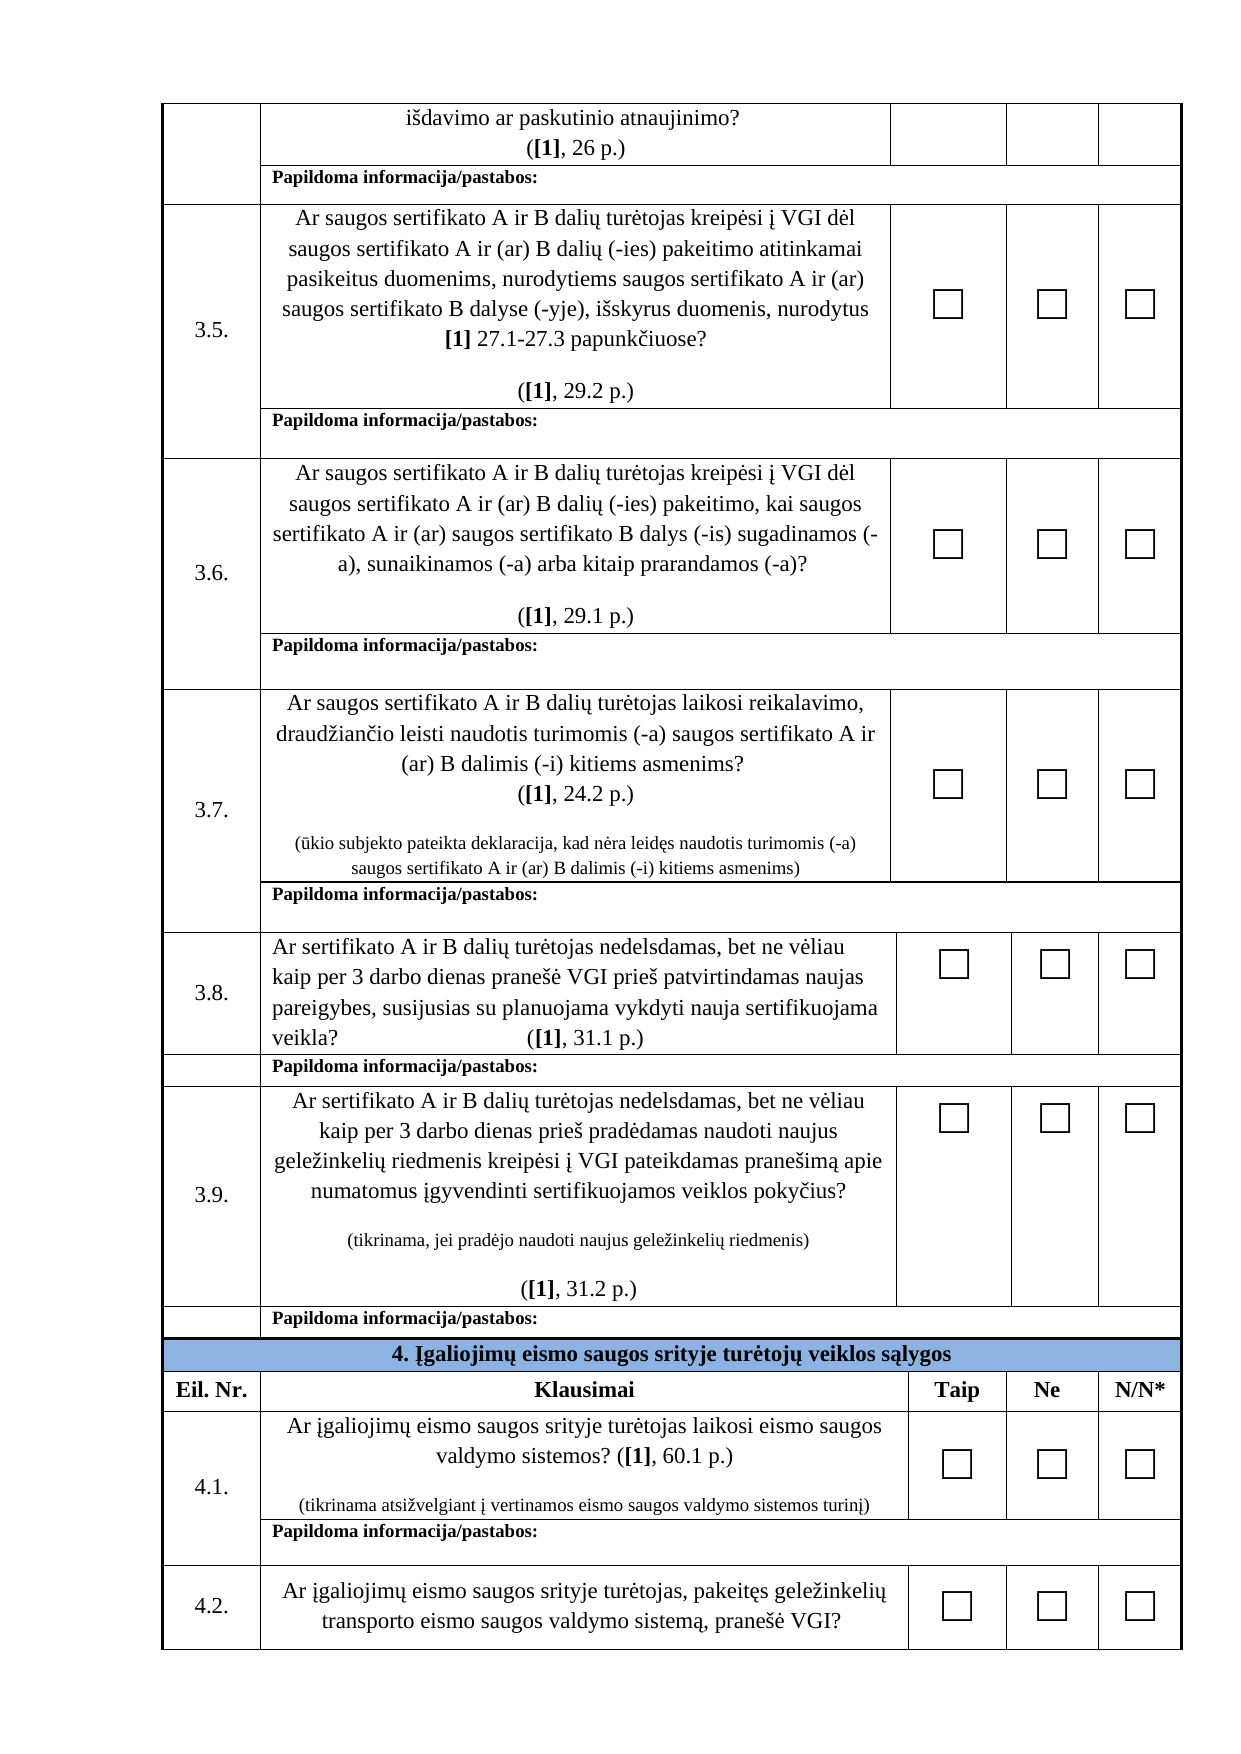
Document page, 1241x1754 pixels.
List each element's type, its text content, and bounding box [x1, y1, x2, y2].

table_cell [164, 1055, 260, 1086]
table_cell □ [1012, 933, 1098, 1054]
table_cell 3.5. [164, 205, 260, 458]
table_cell □ [909, 1566, 1006, 1649]
table_cell □ [891, 690, 1006, 881]
table_cell □ [1099, 459, 1180, 632]
table_cell Papildoma informacija/pastabos: [261, 1520, 1180, 1565]
table_cell Ne [1007, 1372, 1098, 1411]
table_cell Klausimai [261, 1372, 908, 1411]
table_cell Papildoma informacija/pastabos: [261, 634, 1180, 688]
table_cell 4.2. [164, 1566, 260, 1649]
table_cell [891, 104, 1006, 165]
table_cell □ [1099, 1087, 1180, 1306]
table_cell Ar sertifikato A ir B dalių turėtojas nedelsdamas, bet ne vėliau kaip per 3 darbo dienas pranešė VGI prieš patvirtindamas naujas pareigybes, susijusias su planuojama vykdyti nauja sertifikuojama veikla? ([1], 31.1 p.) [261, 933, 896, 1054]
table_cell [164, 1307, 260, 1337]
table_cell □ [1099, 1412, 1180, 1519]
table_cell □ [891, 205, 1006, 408]
table_cell Papildoma informacija/pastabos: [261, 409, 1180, 458]
table_cell Ar sertifikato A ir B dalių turėtojas nedelsdamas, bet ne vėliau kaip per 3 darbo dienas prieš pradėdamas naudoti naujus geležinkelių riedmenis kreipėsi į VGI pateikdamas pranešimą apie numatomus įgyvendinti sertifikuojamos veiklos pokyčius? (tikrinama, jei pradėjo naudoti naujus geležinkelių riedmenis) ([1], 31.2 p.) [261, 1087, 896, 1306]
table_cell 3.8. [164, 933, 260, 1054]
table_cell N/N* [1099, 1372, 1180, 1411]
table_cell □ [1007, 1412, 1098, 1519]
table_cell [1007, 104, 1098, 165]
table_cell □ [897, 1087, 1011, 1306]
table_cell 4. Įgaliojimų eismo saugos srityje turėtojų veiklos sąlygos [164, 1340, 1180, 1371]
table_cell Ar saugos sertifikato A ir B dalių turėtojas kreipėsi į VGI dėl saugos sertifikato A ir (ar) B dalių (-ies) pakeitimo atitinkamai pasikeitus duomenims, nurodytiems saugos sertifikato A ir (ar) saugos sertifikato B dalyse (-yje), išskyrus duomenis, nurodytus [1] 27.1-27.3 papunkčiuose? ([1], 29.2 p.) [261, 205, 890, 408]
table_cell □ [1099, 690, 1180, 881]
table_cell Papildoma informacija/pastabos: [261, 1055, 1180, 1086]
table_cell □ [1007, 1566, 1098, 1649]
table_cell Ar saugos sertifikato A ir B dalių turėtojas kreipėsi į VGI dėl saugos sertifikato A ir (ar) B dalių (-ies) pakeitimo, kai saugos sertifikato A ir (ar) saugos sertifikato B dalys (-is) sugadinamos (-a), sunaikinamos (-a) arba kitaip prarandamos (-a)? ([1], 29.1 p.) [261, 459, 890, 632]
table_cell Papildoma informacija/pastabos: [261, 883, 1180, 932]
table_cell Ar įgaliojimų eismo saugos srityje turėtojas, pakeitęs geležinkelių transporto eismo saugos valdymo sistemą, pranešė VGI? [261, 1566, 908, 1649]
table_cell □ [1012, 1087, 1098, 1306]
table_cell □ [1099, 205, 1180, 408]
table_cell □ [909, 1412, 1006, 1519]
table_cell Papildoma informacija/pastabos: [261, 166, 1180, 203]
table_cell [1099, 104, 1180, 165]
table_cell □ [1007, 205, 1098, 408]
table_cell išdavimo ar paskutinio atnaujinimo? ([1], 26 p.) [261, 104, 890, 165]
table_cell □ [1007, 690, 1098, 881]
table_cell 3.6. [164, 459, 260, 688]
table_cell □ [1007, 459, 1098, 632]
table_cell □ [1099, 1566, 1180, 1649]
table_cell □ [891, 459, 1006, 632]
table_cell 4.1. [164, 1412, 260, 1565]
table_cell [164, 104, 260, 203]
table_cell Eil. Nr. [164, 1372, 260, 1411]
table_cell Taip [909, 1372, 1006, 1411]
table_cell 3.7. [164, 690, 260, 932]
table_cell □ [897, 933, 1011, 1054]
table_cell Ar įgaliojimų eismo saugos srityje turėtojas laikosi eismo saugos valdymo sistemos? ([1], 60.1 p.) (tikrinama atsižvelgiant į vertinamos eismo saugos valdymo sistemos turinį) [261, 1412, 908, 1519]
table_cell Ar saugos sertifikato A ir B dalių turėtojas laikosi reikalavimo, draudžiančio leisti naudotis turimomis (-a) saugos sertifikato A ir (ar) B dalimis (-i) kitiems asmenims? ([1], 24.2 p.) (ūkio subjekto pateikta deklaracija, kad nėra leidęs naudotis turimomis (-a) saugos sertifikato A ir (ar) B dalimis (-i) kitiems asmenims) [261, 690, 890, 881]
table_cell Papildoma informacija/pastabos: [261, 1307, 1180, 1337]
table_cell 3.9. [164, 1087, 260, 1306]
table_cell □ [1099, 933, 1180, 1054]
